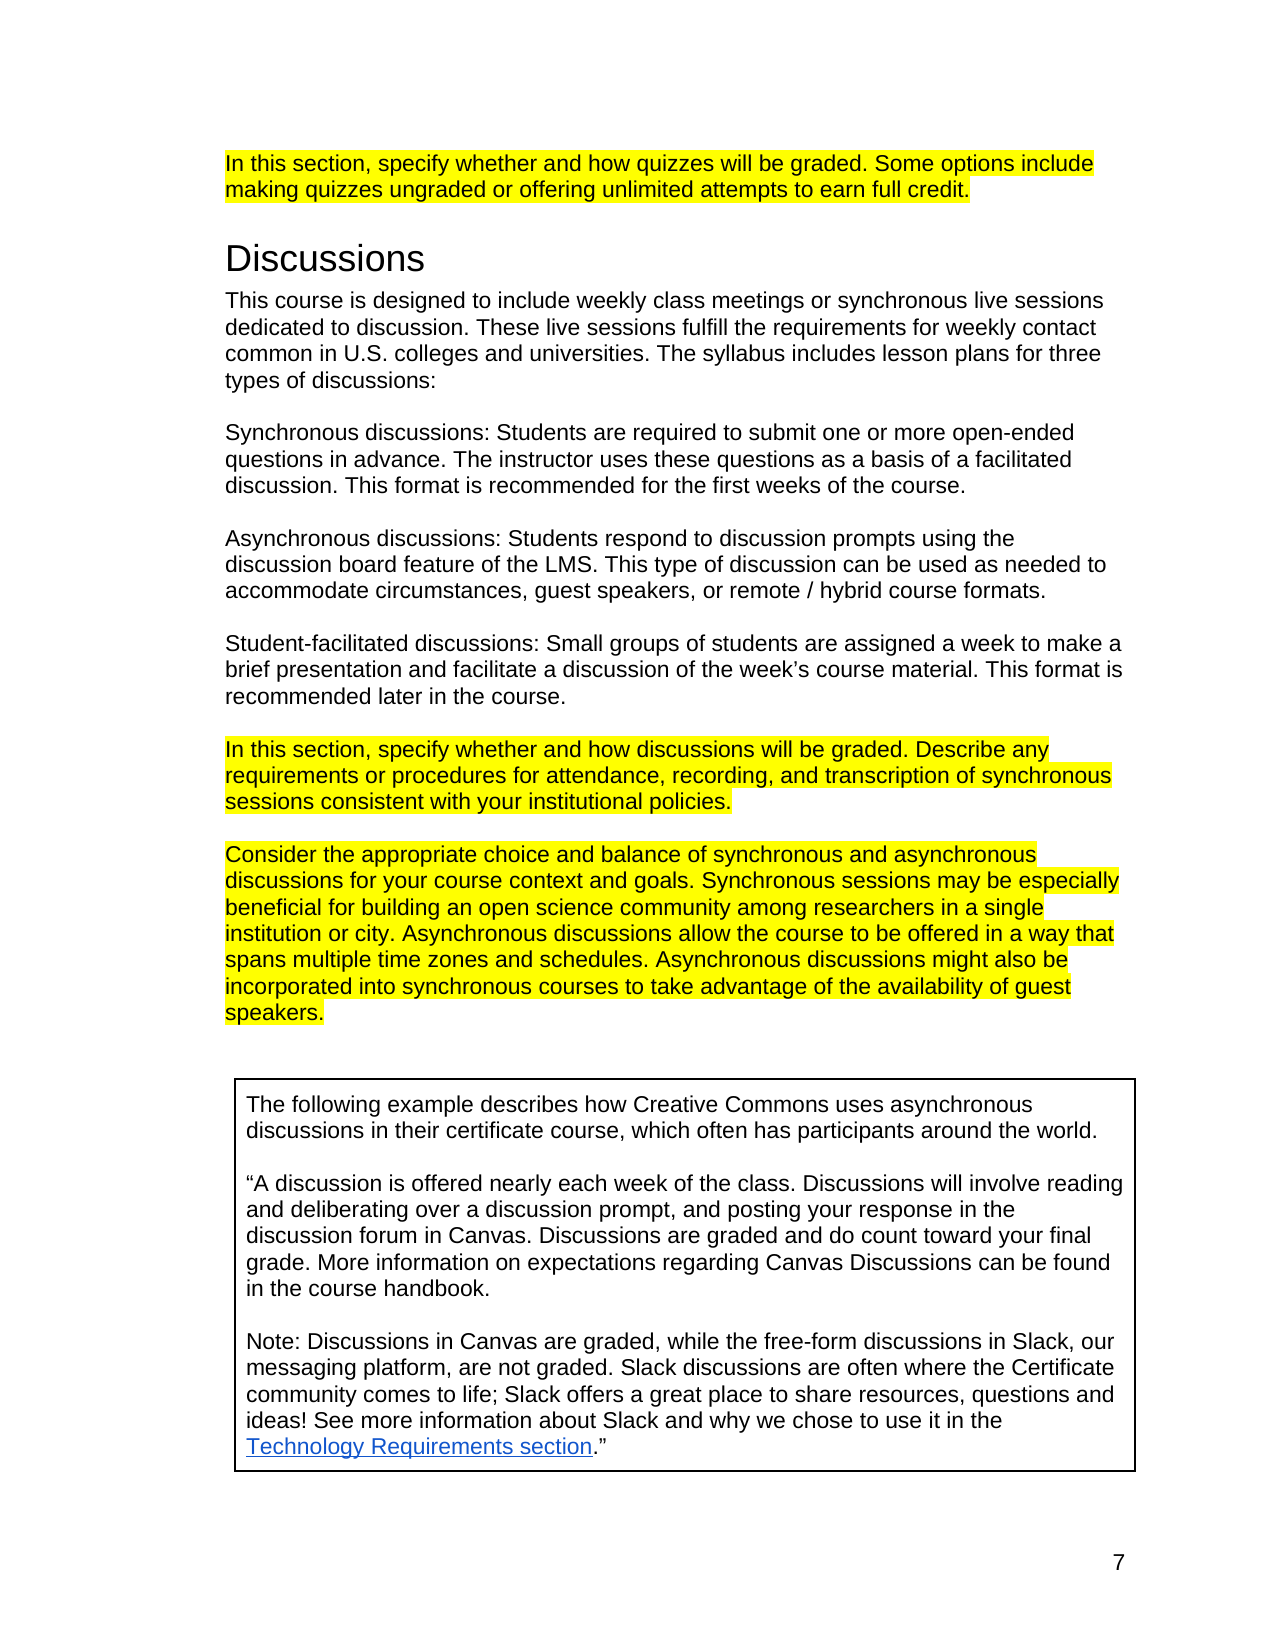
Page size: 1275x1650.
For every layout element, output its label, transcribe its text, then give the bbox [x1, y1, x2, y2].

text In this section, specify whether and how quizzes will be graded. Some options include making quizzes ungraded or offering unlimited attempts to earn full credit. [225, 150, 1125, 203]
text Asynchronous discussions: Students respond to discussion prompts using the discussion board feature of the LMS. This type of discussion can be used as needed to accommodate circumstances, guest speakers, or remote / hybrid course formats. [225, 525, 1125, 604]
text This course is designed to include weekly class meetings or synchronous live sessions dedicated to discussion. These live sessions fulfill the requirements for weekly contact common in U.S. colleges and universities. The syllabus includes lesson plans for three types of discussions: [225, 287, 1125, 393]
subtitle Discussions [225, 236, 1125, 279]
table_header The following example describes how Creative Commons uses asynchronous discussions in their certificate course, which often has participants around the world. “A discussion is offered nearly each week of the class. Discussions will involve reading and deliberating over a discussion prompt, and posting your response in the discussion forum in Canvas. Discussions are graded and do count toward your final grade. More information on expectations regarding Canvas Discussions can be found in the course handbook. Note: Discussions in Canvas are graded, while the free-form discussions in Slack, our messaging platform, are not graded. Slack discussions are often where the Certificate community comes to life; Slack offers a great place to share resources, questions and ideas! See more information about Slack and why we chose to use it in the Technology Requirements section.” [236, 1080, 1134, 1470]
text Consider the appropriate choice and balance of synchronous and asynchronous discussions for your course context and goals. Synchronous sessions may be especially beneficial for building an open science community among researchers in a single institution or city. Asynchronous discussions allow the course to be offered in a way that spans multiple time zones and schedules. Asynchronous discussions might also be incorporated into synchronous courses to take advantage of the availability of guest speakers. [225, 841, 1125, 1025]
text Student-facilitated discussions: Small groups of students are assigned a week to make a brief presentation and facilitate a discussion of the week’s course material. This format is recommended later in the course. [225, 630, 1125, 709]
text In this section, specify whether and how discussions will be graded. Describe any requirements or procedures for attendance, recording, and transcription of synchronous sessions consistent with your institutional policies. [225, 736, 1125, 814]
text Synchronous discussions: Students are required to submit one or more open-ended questions in advance. The instructor uses these questions as a basis of a facilitated discussion. This format is recommended for the first weeks of the course. [225, 419, 1125, 498]
